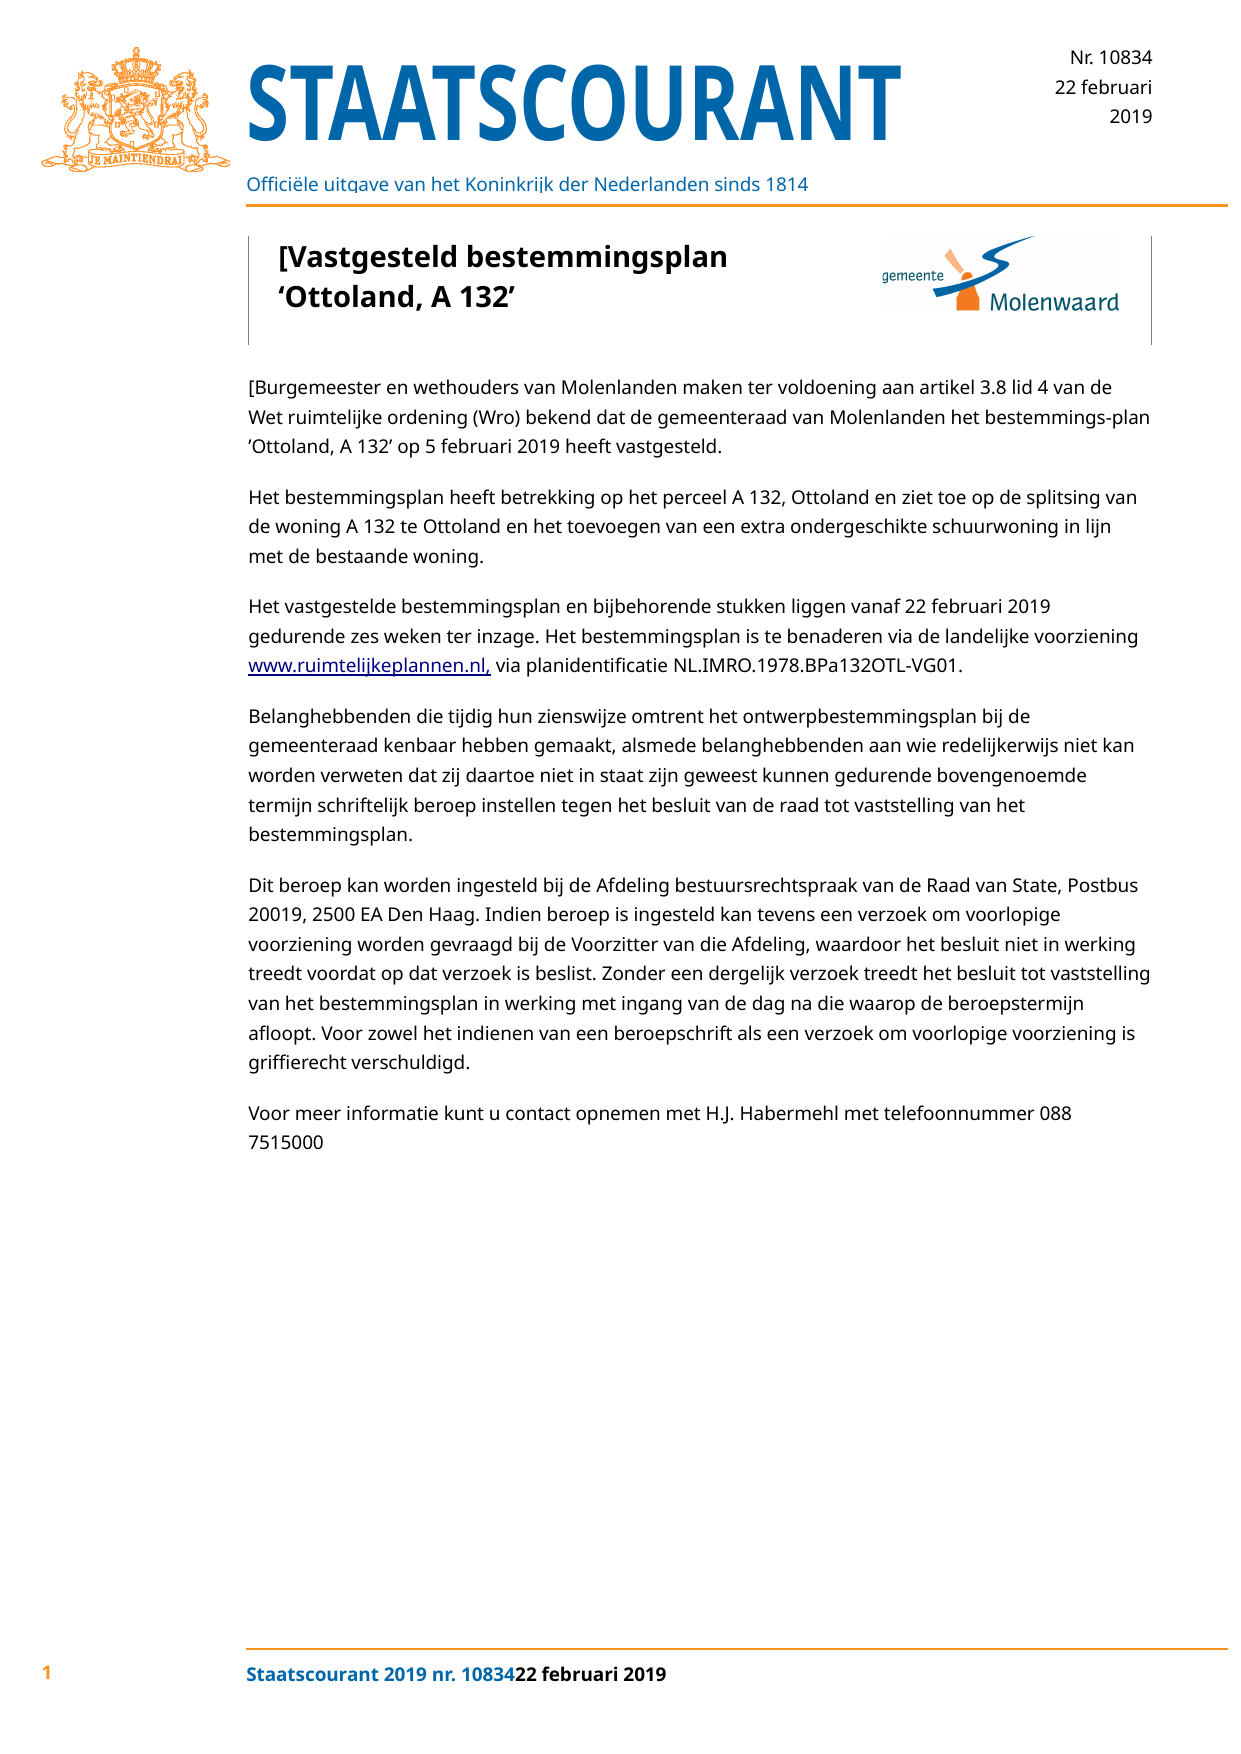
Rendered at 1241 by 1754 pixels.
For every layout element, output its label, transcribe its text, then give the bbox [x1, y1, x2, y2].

text Dit beroep kan worden ingesteld bij de Afdeling bestuursrechtspraak van de Raad van State, Postbus 20019, 2500 EA Den Haag. Indien beroep is ingesteld kan tevens een verzoek om voorlopige voorziening worden gevraagd bij de Voorzitter van die Afdeling, waardoor het besluit niet in werking treedt voordat op dat verzoek is beslist. Zonder een dergelijk verzoek treedt het besluit tot vaststelling van het bestemmingsplan in werking met ingang van de dag na die waarop de beroepstermijn afloopt. Voor zowel het indienen van een beroepschrift als een verzoek om voorlopige voorziening is griffierecht verschuldigd. [248, 872, 1152, 1075]
text Voor meer informatie kunt u contact opnemen met H.J. Habermehl met telefoonnummer 088 7515000 [248, 1100, 1152, 1155]
text Het vastgestelde bestemmingsplan en bijbehorende stukken liggen vanaf 22 februari 2019 gedurende zes weken ter inzage. Het bestemmingsplan is te benaderen via de landelijke voorziening www.ruimtelijkeplannen.nl, via planidentificatie NL.IMRO.1978.BPa132OTL-VG01. [248, 593, 1152, 678]
table_header [Vastgesteld bestemmingsplan ‘Ottoland, A 132’ [249, 236, 850, 345]
picture [882, 236, 1119, 311]
picture [41, 47, 231, 172]
text [Burgemeester en wethouders van Molenlanden maken ter voldoening aan artikel 3.8 lid 4 van de Wet ruimtelijke ordening (Wro) bekend dat de gemeenteraad van Molenlanden het bestemmings-plan ’Ottoland, A 132’ op 5 februari 2019 heeft vastgesteld. [248, 374, 1152, 459]
table_header [850, 236, 1151, 345]
text Belanghebbenden die tijdig hun zienswijze omtrent het ontwerpbestemmingsplan bij de gemeenteraad kenbaar hebben gemaakt, alsmede belanghebbenden aan wie redelijkerwijs niet kan worden verweten dat zij daartoe niet in staat zijn geweest kunnen gedurende bovengenoemde termijn schriftelijk beroep instellen tegen het besluit van de raad tot vaststelling van het bestemmingsplan. [248, 703, 1152, 847]
text Het bestemmingsplan heeft betrekking op het perceel A 132, Ottoland en ziet toe op de splitsing van de woning A 132 te Ottoland en het toevoegen van een extra ondergeschikte schuurwoning in lijn met de bestaande woning. [248, 484, 1152, 569]
